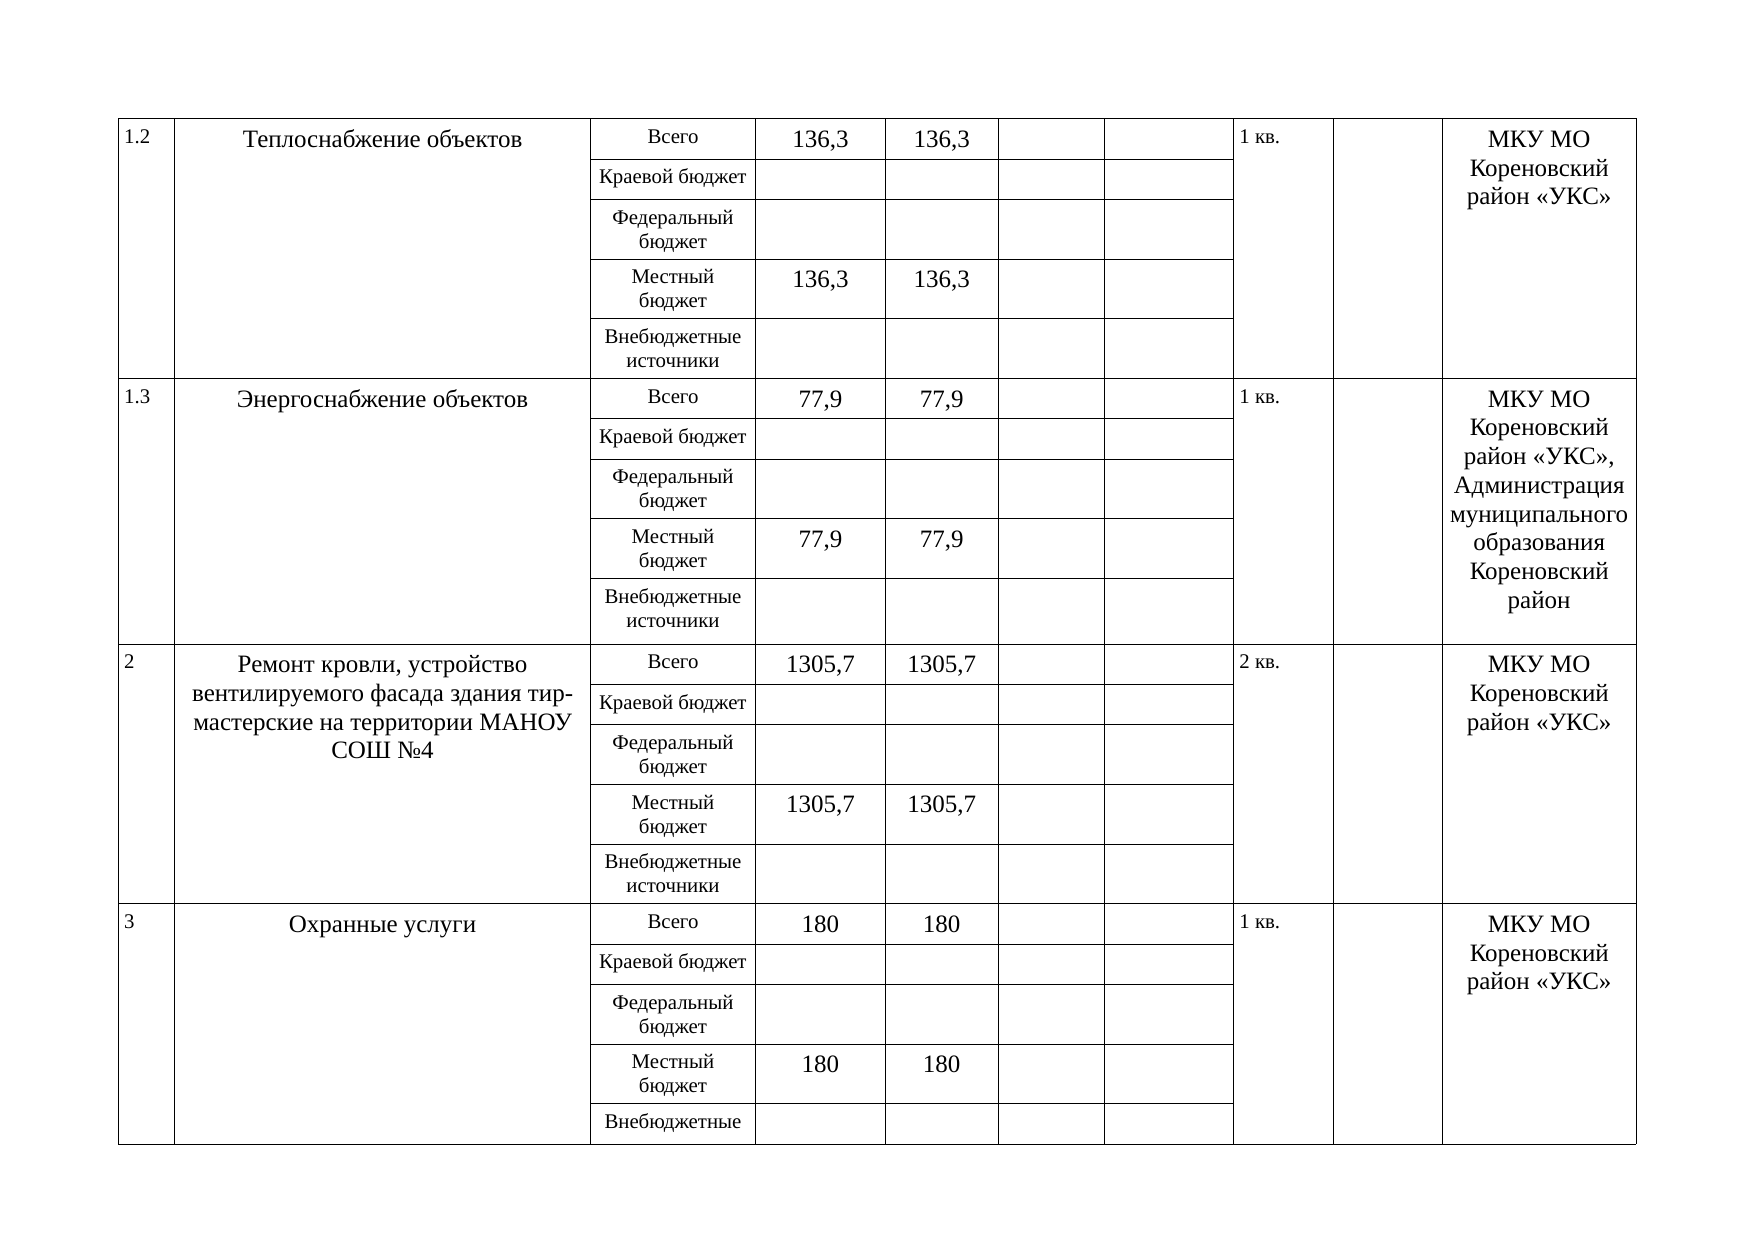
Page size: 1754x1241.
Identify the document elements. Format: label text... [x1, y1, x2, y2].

table_cell [1105, 985, 1233, 1043]
table_cell 77,9 [886, 379, 998, 418]
table_cell [1334, 904, 1442, 1143]
table_cell 1305,7 [756, 785, 885, 843]
table_cell 136,3 [886, 119, 998, 158]
table_cell Федеральный бюджет [591, 460, 755, 518]
table_cell [756, 945, 885, 984]
table_cell [886, 985, 998, 1043]
table_cell 1305,7 [886, 645, 998, 684]
table_cell [999, 904, 1104, 943]
table_cell Всего [591, 379, 755, 418]
table_cell Краевой бюджет [591, 685, 755, 724]
table_cell Федеральный бюджет [591, 200, 755, 258]
table_cell 1 кв. [1234, 904, 1333, 1143]
table_cell [756, 985, 885, 1043]
table_cell [756, 1104, 885, 1143]
table_cell Местный бюджет [591, 260, 755, 318]
table_cell [1105, 260, 1233, 318]
table_cell [886, 579, 998, 643]
table_cell [886, 200, 998, 258]
table_cell [999, 685, 1104, 724]
table_cell [1105, 579, 1233, 643]
table_cell [999, 785, 1104, 843]
table_cell [1334, 119, 1442, 378]
table_cell [999, 845, 1104, 903]
table_cell Местный бюджет [591, 785, 755, 843]
table_cell 2 [119, 645, 174, 903]
table_cell 2 кв. [1234, 645, 1333, 903]
table_cell [886, 1104, 998, 1143]
table_cell [999, 160, 1104, 199]
table_cell [999, 260, 1104, 318]
table_cell [1105, 419, 1233, 458]
table_cell Федеральный бюджет [591, 725, 755, 784]
table_cell [1105, 725, 1233, 784]
table_cell [756, 319, 885, 378]
table_cell [886, 319, 998, 378]
table_cell 136,3 [756, 260, 885, 318]
table_cell Краевой бюджет [591, 160, 755, 199]
table_cell Всего [591, 904, 755, 943]
table_cell [1334, 645, 1442, 903]
table_cell 77,9 [756, 519, 885, 578]
table_cell Внебюджетные источники [591, 579, 755, 643]
table_cell [999, 200, 1104, 258]
table_cell [886, 460, 998, 518]
table_cell [886, 160, 998, 199]
table_cell [999, 460, 1104, 518]
table_cell [886, 945, 998, 984]
table_cell 136,3 [756, 119, 885, 158]
table_cell [999, 379, 1104, 418]
table_cell [756, 579, 885, 643]
table_cell Местный бюджет [591, 1045, 755, 1103]
table_cell 180 [756, 904, 885, 943]
table_cell 1 кв. [1234, 119, 1333, 378]
table_cell [1105, 460, 1233, 518]
table_cell [999, 945, 1104, 984]
table_cell [756, 160, 885, 199]
table_cell [886, 685, 998, 724]
table_cell [999, 725, 1104, 784]
table_cell [756, 419, 885, 458]
table_cell [1105, 1104, 1233, 1143]
table_cell [999, 119, 1104, 158]
table_cell [999, 579, 1104, 643]
table_cell [999, 645, 1104, 684]
table_cell [999, 419, 1104, 458]
table_cell [999, 519, 1104, 578]
table_cell 1 кв. [1234, 379, 1333, 643]
table_cell МКУ МО Кореновский район «УКС» [1443, 119, 1636, 378]
table_cell [756, 460, 885, 518]
table_cell [1105, 379, 1233, 418]
table_cell Всего [591, 119, 755, 158]
table_cell [1105, 1045, 1233, 1103]
table_cell [1105, 645, 1233, 684]
table_cell МКУ МО Кореновский район «УКС» [1443, 904, 1636, 1143]
table_cell МКУ МО Кореновский район «УКС» [1443, 645, 1636, 903]
table_cell Краевой бюджет [591, 945, 755, 984]
table_cell МКУ МО Кореновский район «УКС», Администрация муниципального образования Кореновский район [1443, 379, 1636, 643]
table_cell [1105, 519, 1233, 578]
table_cell [1105, 945, 1233, 984]
table_cell [1105, 904, 1233, 943]
table_cell Всего [591, 645, 755, 684]
table_cell Местный бюджет [591, 519, 755, 578]
table_cell Краевой бюджет [591, 419, 755, 458]
table_cell [999, 319, 1104, 378]
table_cell [1105, 845, 1233, 903]
table_cell [756, 845, 885, 903]
table_cell [886, 725, 998, 784]
table_cell [756, 725, 885, 784]
table_cell Охранные услуги [175, 904, 590, 1143]
table_cell [756, 200, 885, 258]
table_cell [1105, 119, 1233, 158]
table_cell 180 [756, 1045, 885, 1103]
table_cell [886, 845, 998, 903]
table_cell 3 [119, 904, 174, 1143]
table_cell [999, 1104, 1104, 1143]
table_cell [1105, 160, 1233, 199]
table_cell 77,9 [886, 519, 998, 578]
table_cell Внебюджетные источники [591, 319, 755, 378]
table_cell Внебюджетные источники [591, 845, 755, 903]
table_cell [999, 1045, 1104, 1103]
table_cell [1105, 319, 1233, 378]
table_cell 1305,7 [756, 645, 885, 684]
table_cell 1305,7 [886, 785, 998, 843]
table_cell [1105, 785, 1233, 843]
table_cell [756, 685, 885, 724]
table_cell Внебюджетные [591, 1104, 755, 1143]
table_cell [1105, 200, 1233, 258]
table_cell 180 [886, 904, 998, 943]
table_cell [886, 419, 998, 458]
table_cell Ремонт кровли, устройство вентилируемого фасада здания тир-мастерские на территории МАНОУ СОШ №4 [175, 645, 590, 903]
table_cell [1105, 685, 1233, 724]
table_cell 1.2 [119, 119, 174, 378]
table_cell 136,3 [886, 260, 998, 318]
table_cell 77,9 [756, 379, 885, 418]
table_cell [999, 985, 1104, 1043]
table_cell [1334, 379, 1442, 643]
table_cell Федеральный бюджет [591, 985, 755, 1043]
table_cell 1.3 [119, 379, 174, 643]
table_cell 180 [886, 1045, 998, 1103]
table_cell Теплоснабжение объектов [175, 119, 590, 378]
table_cell Энергоснабжение объектов [175, 379, 590, 643]
